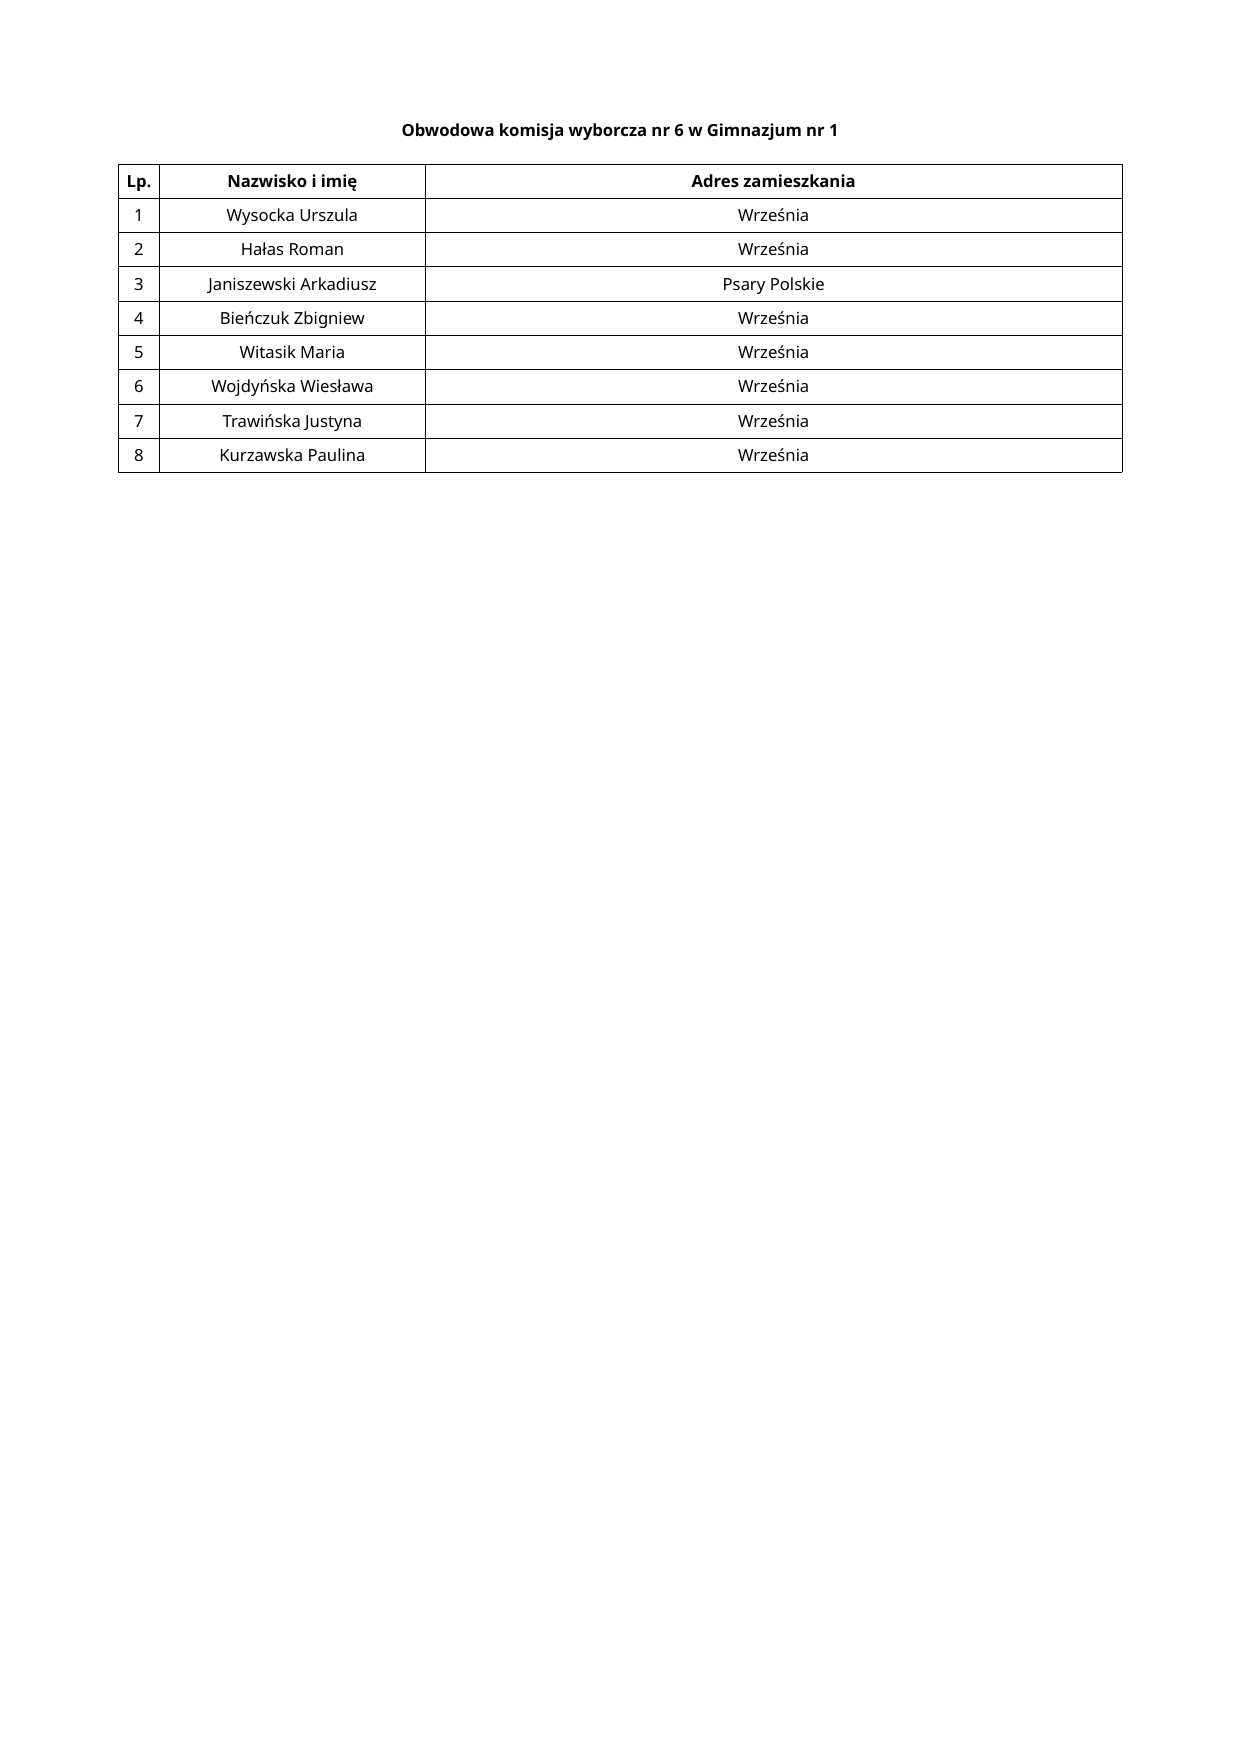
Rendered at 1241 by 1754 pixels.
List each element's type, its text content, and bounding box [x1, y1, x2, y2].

table_cell Września [426, 233, 1122, 266]
table_cell Kurzawska Paulina [160, 439, 425, 472]
table_cell Września [426, 336, 1122, 369]
table_cell 2 [119, 233, 159, 266]
table_cell Września [426, 405, 1122, 438]
table_cell Bieńczuk Zbigniew [160, 302, 425, 335]
table_cell 3 [119, 267, 159, 301]
table_cell Września [426, 370, 1122, 403]
table_cell 6 [119, 370, 159, 403]
table_cell Witasik Maria [160, 336, 425, 369]
table_cell Psary Polskie [426, 267, 1122, 301]
table_header Adres zamieszkania [426, 165, 1122, 198]
table_cell Hałas Roman [160, 233, 425, 266]
table_cell Trawińska Justyna [160, 405, 425, 438]
table_cell Janiszewski Arkadiusz [160, 267, 425, 301]
text Obwodowa komisja wyborcza nr 6 w Gimnazjum nr 1 [118, 118, 1122, 141]
table_cell 7 [119, 405, 159, 438]
table_cell Września [426, 439, 1122, 472]
table_cell Wysocka Urszula [160, 199, 425, 232]
table_header Nazwisko i imię [160, 165, 425, 198]
table_cell 4 [119, 302, 159, 335]
table_cell Września [426, 199, 1122, 232]
table_cell 8 [119, 439, 159, 472]
table_cell Wojdyńska Wiesława [160, 370, 425, 403]
table_header Lp. [119, 165, 159, 198]
table_cell 1 [119, 199, 159, 232]
table_cell 5 [119, 336, 159, 369]
table_cell Września [426, 302, 1122, 335]
